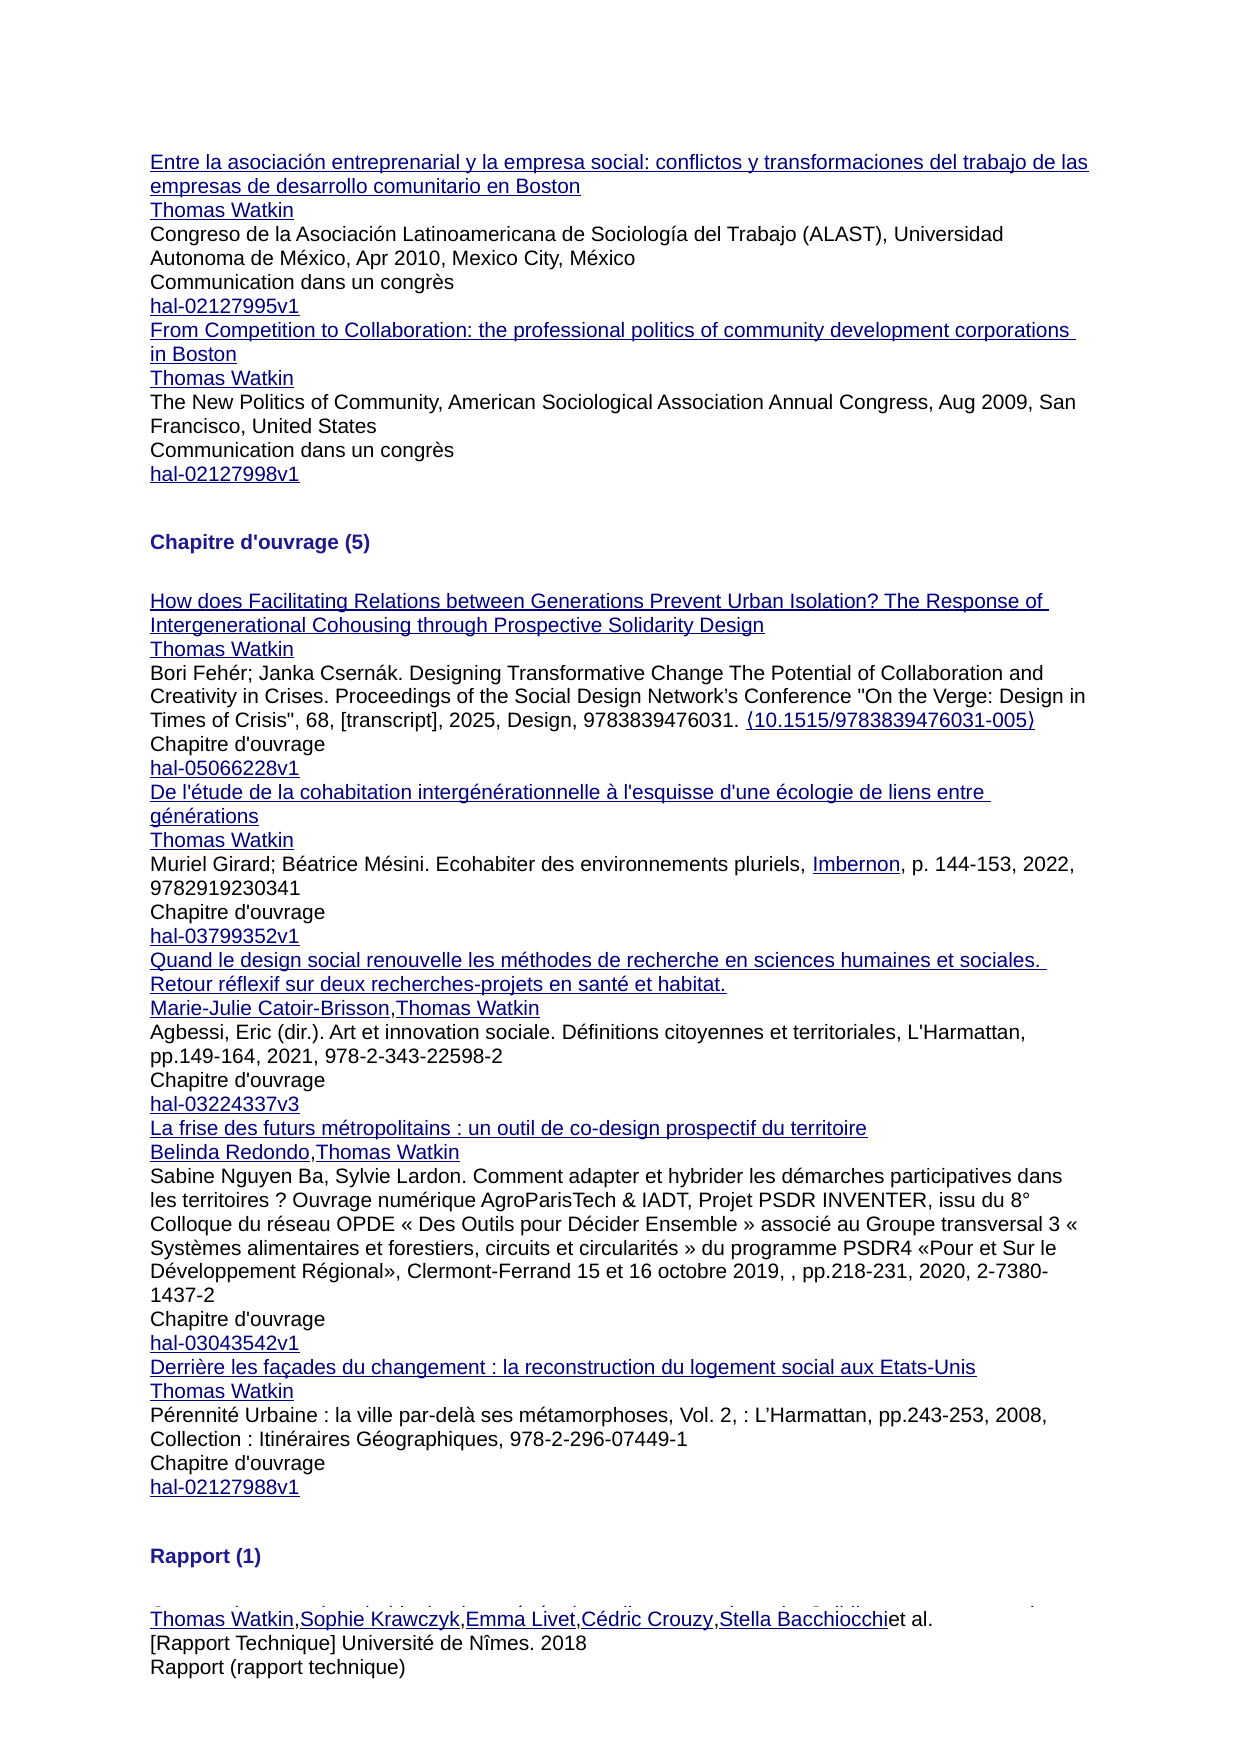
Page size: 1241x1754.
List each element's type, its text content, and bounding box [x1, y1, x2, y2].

table_header Communiquer sur la cohabitation intergénérationnelle : ce que le projet Solidhage nous apprend Thomas Watkin,Sophie Krawczyk,Emma Livet,Cédric Crouzy,Stella Bacchiocchiet al. [Rapport Technique] Université de Nîmes. 2018 Rapport (rapport technique) hal-02127974v1 [150, 1602, 1090, 1679]
table_header How does Facilitating Relations between Generations Prevent Urban Isolation? The Response of Intergenerational Cohousing through Prospective Solidarity Design Thomas Watkin Bori Fehér; Janka Csernák. Designing Transformative Change The Potential of Collaboration and Creativity in Crises. Proceedings of the Social Design Network’s Conference "On the Verge: Design in Times of Crisis", 68, [transcript], 2025, Design, 9783839476031. ⟨10.1515/9783839476031-005⟩ Chapitre d'ouvrage hal-05066228v1 [150, 589, 1090, 780]
subtitle Rapport (1) [150, 1544, 1090, 1568]
table_cell From Competition to Collaboration: the professional politics of community development corporations in Boston Thomas Watkin The New Politics of Community, American Sociological Association Annual Congress, Aug 2009, San Francisco, United States Communication dans un congrès hal-02127998v1 [150, 318, 1090, 485]
table_cell Quand le design social renouvelle les méthodes de recherche en sciences humaines et sociales. Retour réflexif sur deux recherches-projets en santé et habitat. Marie-Julie Catoir-Brisson,Thomas Watkin Agbessi, Eric (dir.). Art et innovation sociale. Définitions citoyennes et territoriales, L'Harmattan, pp.149-164, 2021, 978-2-343-22598-2 Chapitre d'ouvrage hal-03224337v3 [150, 948, 1090, 1116]
table_cell Derrière les façades du changement : la reconstruction du logement social aux Etats-Unis Thomas Watkin Pérennité Urbaine : la ville par-delà ses métamorphoses, Vol. 2, : L’Harmattan, pp.243-253, 2008, Collection : Itinéraires Géographiques, 978-2-296-07449-1 Chapitre d'ouvrage hal-02127988v1 [150, 1355, 1090, 1499]
table_cell Entre la asociación entreprenarial y la empresa social: conflictos y transformaciones del trabajo de las empresas de desarrollo comunitario en Boston Thomas Watkin Congreso de la Asociación Latinoamericana de Sociología del Trabajo (ALAST), Universidad Autonoma de México, Apr 2010, Mexico City, México Communication dans un congrès hal-02127995v1 [150, 150, 1090, 318]
table_cell La frise des futurs métropolitains : un outil de co-design prospectif du territoire Belinda Redondo,Thomas Watkin Sabine Nguyen Ba, Sylvie Lardon. Comment adapter et hybrider les démarches participatives dans les territoires ? Ouvrage numérique AgroParisTech & IADT, Projet PSDR INVENTER, issu du 8° Colloque du réseau OPDE « Des Outils pour Décider Ensemble » associé au Groupe transversal 3 « Systèmes alimentaires et forestiers, circuits et circularités » du programme PSDR4 «Pour et Sur le Développement Régional», Clermont-Ferrand 15 et 16 octobre 2019, , pp.218-231, 2020, 2-7380-1437-2 Chapitre d'ouvrage hal-03043542v1 [150, 1116, 1090, 1355]
subtitle Chapitre d'ouvrage (5) [150, 530, 1090, 554]
table_cell De l'étude de la cohabitation intergénérationnelle à l'esquisse d'une écologie de liens entre générations Thomas Watkin Muriel Girard; Béatrice Mésini. Ecohabiter des environnements pluriels, Imbernon, p. 144-153, 2022, 9782919230341 Chapitre d'ouvrage hal-03799352v1 [150, 780, 1090, 948]
